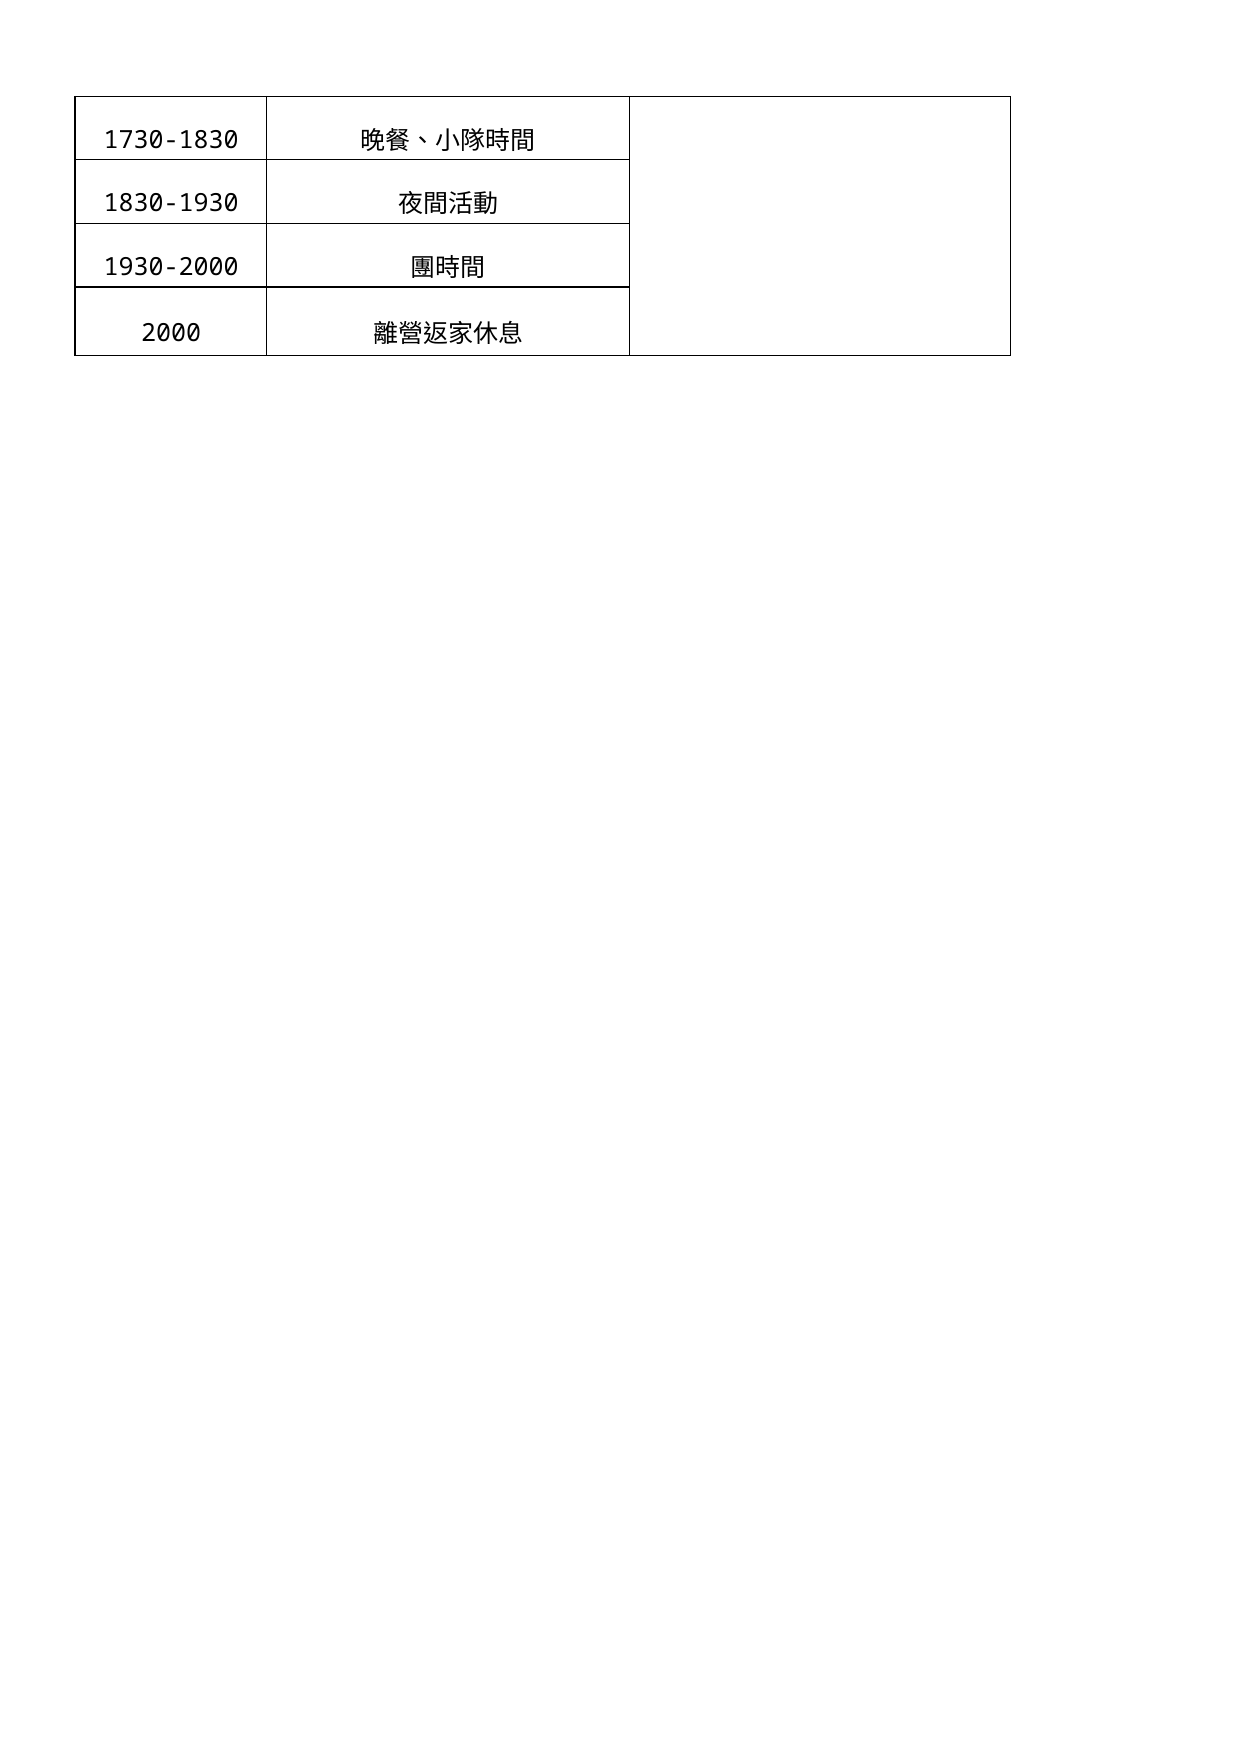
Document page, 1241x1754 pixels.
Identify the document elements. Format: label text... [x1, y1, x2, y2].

table_cell 晚餐、小隊時間 [267, 97, 629, 159]
table_cell 離營返家休息 [267, 288, 629, 355]
table_cell 2000 [76, 288, 266, 355]
table_cell 1930-2000 [76, 224, 266, 286]
table_cell [630, 97, 1010, 355]
table_cell 團時間 [267, 224, 629, 286]
table_cell 1730-1830 [76, 97, 266, 159]
table_cell 夜間活動 [267, 160, 629, 223]
table_cell 1830-1930 [76, 160, 266, 223]
